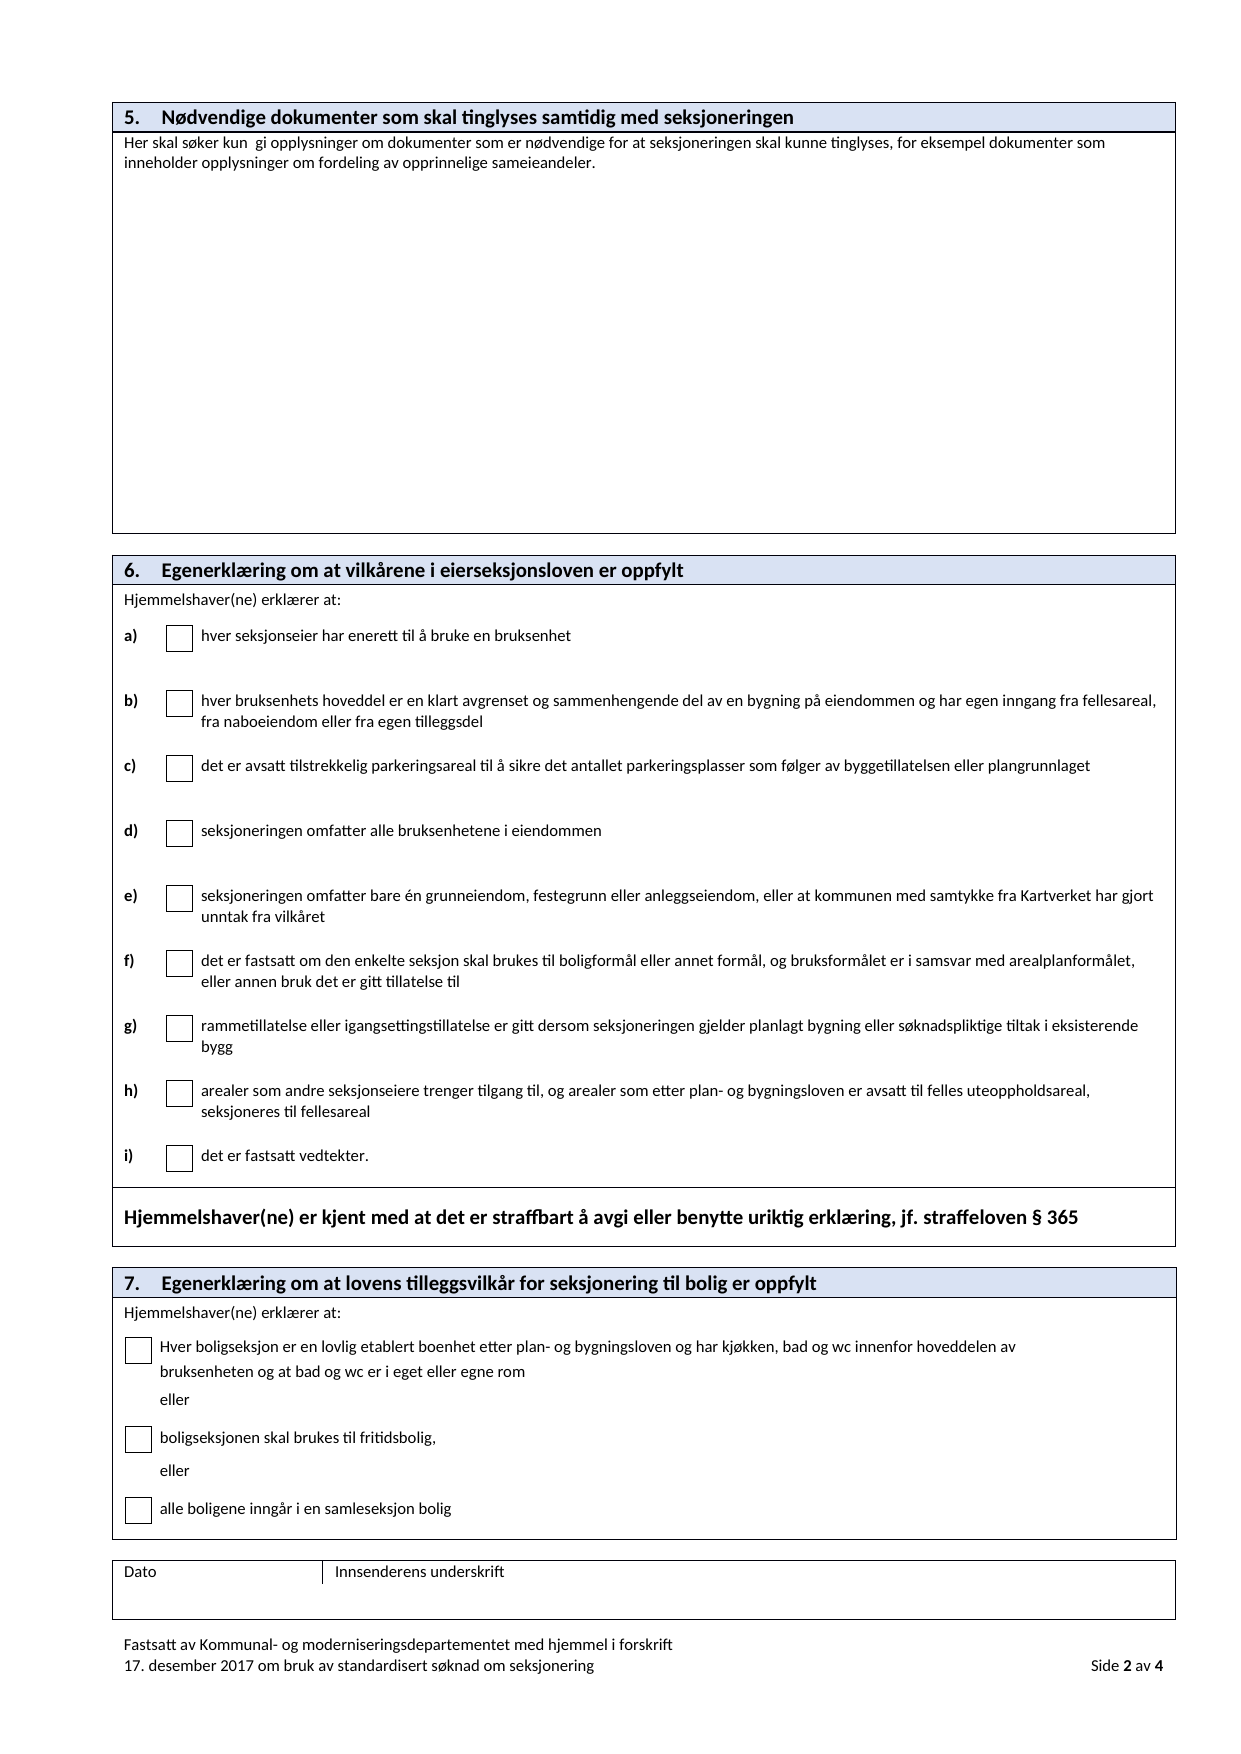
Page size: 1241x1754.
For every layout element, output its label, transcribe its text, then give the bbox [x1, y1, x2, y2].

table_cell Her skal søker kun gi opplysninger om dokumenter som er nødvendige for at seksjoneringen skal kunne tinglyses, for eksempel dokumenter som inneholder opplysninger om fordeling av opprinnelige sameieandeler. [113, 133, 1175, 533]
table_cell [113, 1492, 153, 1539]
table_cell seksjoneringen omfatter bare én grunneiendom, festegrunn eller anleggseiendom, eller at kommunen med samtykke fra Kartverket har gjort unntak fra vilkåret [195, 880, 1175, 944]
table_cell f) [113, 945, 159, 1009]
table_cell [160, 945, 195, 1009]
table_cell hver bruksenhets hoveddel er en klart avgrenset og sammenhengende del av en bygning på eiendommen og har egen inngang fra fellesareal, fra naboeiendom eller fra egen tilleggsdel [195, 685, 1175, 749]
table_cell Hjemmelshaver(ne) erklærer at: [113, 1298, 1176, 1332]
table_cell Hver boligseksjon er en lovlig etablert boenhet etter plan- og bygningsloven og har kjøkken, bad og wc innenfor hoveddelen av bruksenheten og at bad og wc er i eget eller egne rom eller [154, 1332, 1176, 1421]
table_cell [113, 1421, 153, 1492]
table_cell i) [113, 1140, 159, 1187]
table_cell [160, 685, 195, 749]
table_cell Hjemmelshaver(ne) erklærer at: [113, 585, 1175, 619]
table_cell [160, 815, 195, 879]
table_cell [160, 620, 195, 684]
table_cell b) [113, 685, 159, 749]
table_cell [160, 880, 195, 944]
table_cell [160, 1075, 195, 1139]
table_cell d) [113, 815, 159, 879]
table_cell [160, 1010, 195, 1074]
table_cell Hjemmelshaver(ne) er kjent med at det er straffbart å avgi eller benytte uriktig erklæring, jf. straffeloven § 365 [113, 1188, 1175, 1246]
table_cell alle boligene inngår i en samleseksjon bolig [154, 1492, 1176, 1539]
table_header Nødvendige dokumenter som skal tinglyses samtidig med seksjoneringen [113, 103, 1175, 131]
table_cell det er fastsatt vedtekter. [195, 1140, 1175, 1187]
table_cell h) [113, 1075, 159, 1139]
table_cell det er fastsatt om den enkelte seksjon skal brukes til boligformål eller annet formål, og bruksformålet er i samsvar med arealplanformålet, eller annen bruk det er gitt tillatelse til [195, 945, 1175, 1009]
table_header Dato [113, 1561, 322, 1584]
table_cell a) [113, 620, 159, 684]
table_cell arealer som andre seksjonseiere trenger tilgang til, og arealer som etter plan- og bygningsloven er avsatt til felles uteoppholdsareal, seksjoneres til fellesareal [195, 1075, 1175, 1139]
table_header Egenerklæring om at lovens tilleggsvilkår for seksjonering til bolig er oppfylt [113, 1268, 1176, 1297]
table_cell [160, 750, 195, 814]
table_cell seksjoneringen omfatter alle bruksenhetene i eiendommen [195, 815, 1175, 879]
table_cell g) [113, 1010, 159, 1074]
table_cell boligseksjonen skal brukes til fritidsbolig, eller [154, 1421, 1176, 1492]
table_cell det er avsatt tilstrekkelig parkeringsareal til å sikre det antallet parkeringsplasser som følger av byggetillatelsen eller plangrunnlaget [195, 750, 1175, 814]
table_cell e) [113, 880, 159, 944]
table_cell [113, 1332, 153, 1421]
table_cell [113, 1584, 323, 1619]
table_cell [323, 1584, 1175, 1619]
table_cell [160, 1140, 195, 1187]
table_header Egenerklæring om at vilkårene i eierseksjonsloven er oppfylt [113, 556, 1175, 584]
table_header Innsenderens underskrift [323, 1561, 1175, 1584]
table_cell rammetillatelse eller igangsettingstillatelse er gitt dersom seksjoneringen gjelder planlagt bygning eller søknadspliktige tiltak i eksisterende bygg [195, 1010, 1175, 1074]
table_cell hver seksjonseier har enerett til å bruke en bruksenhet [195, 620, 1175, 684]
table_cell c) [113, 750, 159, 814]
